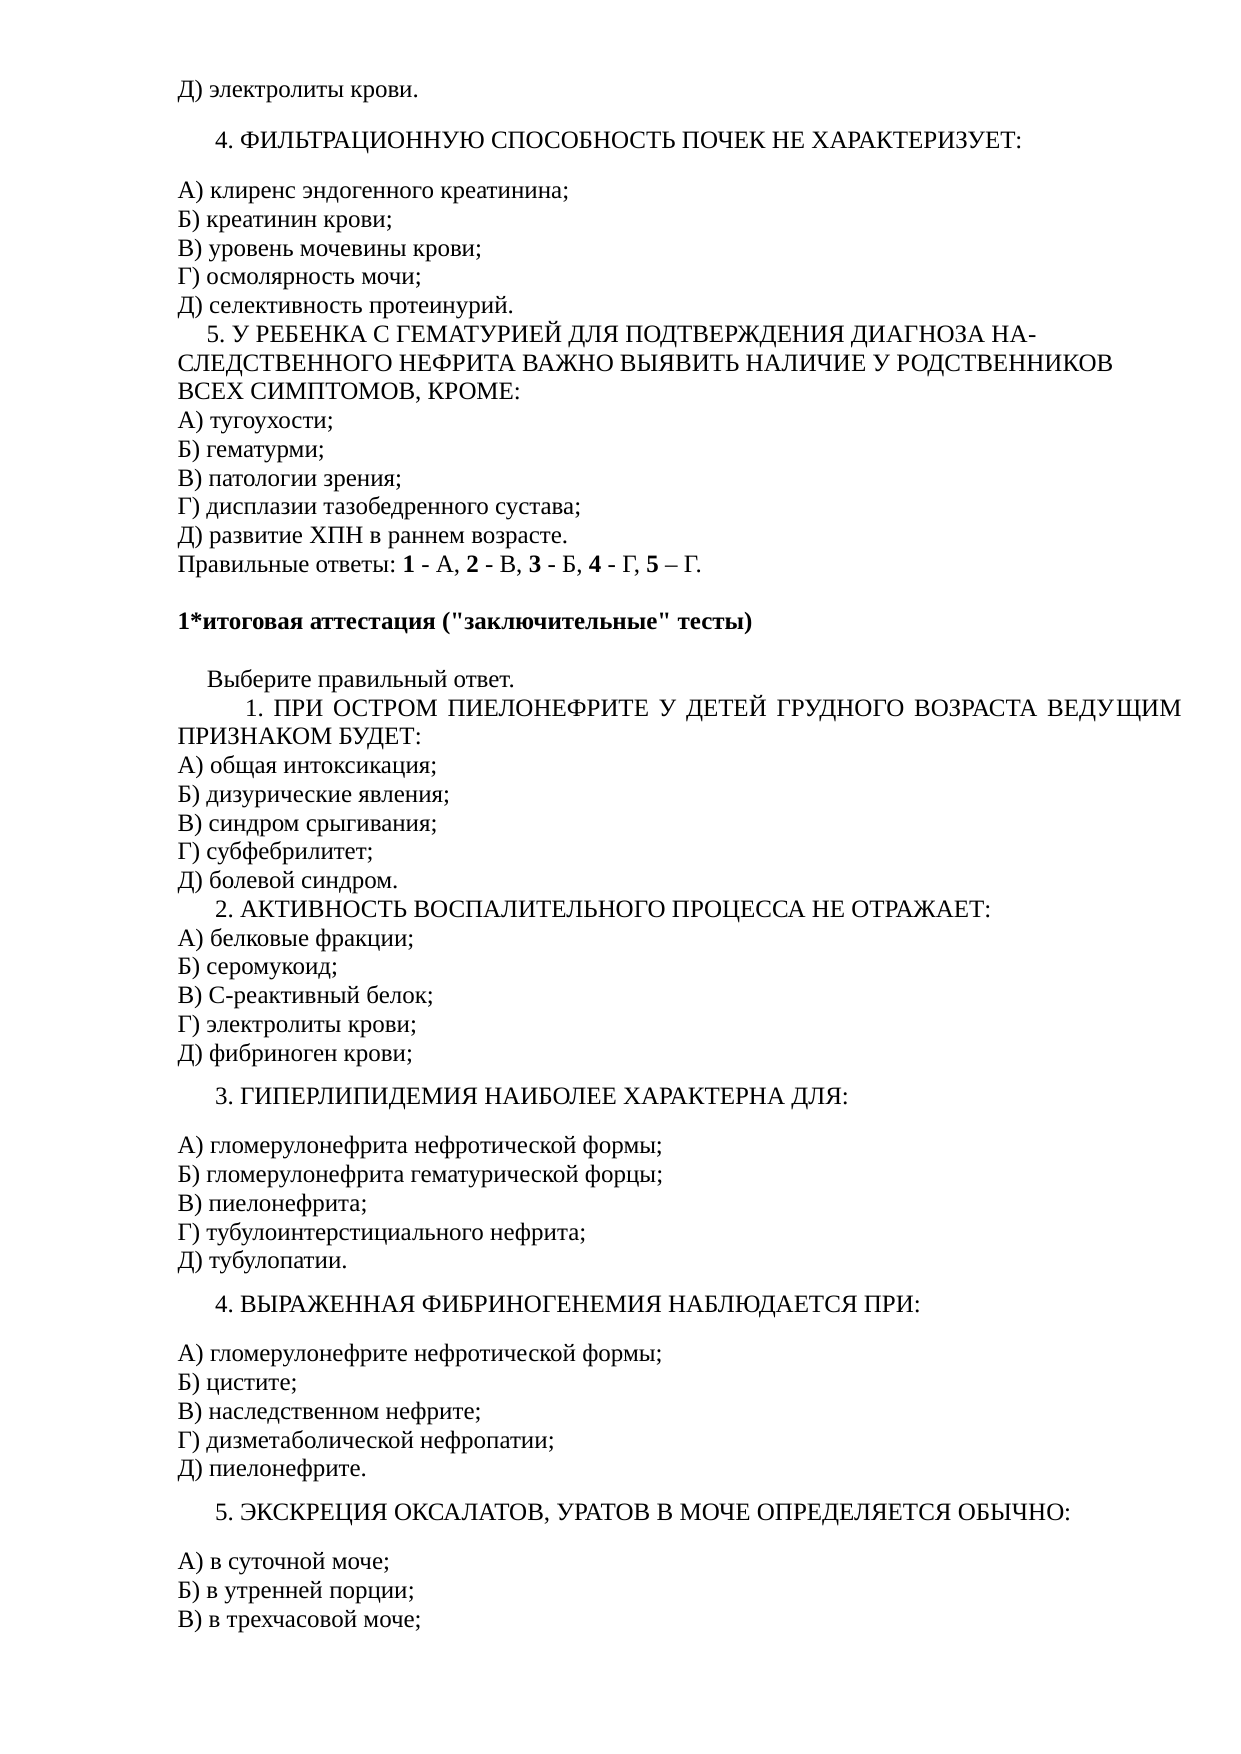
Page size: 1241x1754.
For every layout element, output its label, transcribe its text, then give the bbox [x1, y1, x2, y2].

text Г) осмолярность мочи; [177, 261, 1181, 290]
text Д) фибриноген крови; [177, 1038, 1181, 1066]
text B) С-реактивный белок; [177, 980, 1181, 1009]
text A) тугоухости; [177, 405, 1181, 434]
text B) патологии зрения; [177, 463, 1181, 491]
text B) пиелонефрита; [177, 1188, 1181, 1217]
text 1. ПРИ ОСТРОМ ПИЕЛОНЕФРИТЕ У ДЕТЕЙ ГРУДНОГО ВОЗРАСТА ВЕДУ­ЩИМ ПРИЗНАКОМ БУДЕТ: [177, 693, 1181, 750]
text 2. АКТИВНОСТЬ ВОСПАЛИТЕЛЬНОГО ПРОЦЕССА НЕ ОТРАЖАЕТ: [177, 894, 1181, 923]
text Д) тубулопатии. [177, 1246, 1181, 1274]
text Г) тубулоинтерстициального нефрита; [177, 1217, 1181, 1246]
text Д) электролиты крови. [177, 74, 1181, 103]
text Б) гематурми; [177, 434, 1181, 463]
text Г) субфебрилитет; [177, 836, 1181, 865]
text B) в трехчасовой моче; [177, 1604, 1181, 1633]
text Б) гломерулонефрита гематурической форцы; [177, 1159, 1181, 1188]
text Г) дизметаболической нефропатии; [177, 1425, 1181, 1453]
text A) гломерулонефрита нефротической формы; [177, 1131, 1181, 1159]
text Д) развитие ХПН в раннем возрасте. [177, 520, 1181, 549]
text Б) креатинин крови; [177, 204, 1181, 233]
text Выберите правильный ответ. [207, 664, 1181, 693]
text B) наследственном нефрите; [177, 1396, 1181, 1425]
text Г) электролиты крови; [177, 1009, 1181, 1038]
text 5. У РЕБЕНКА С ГЕМАТУРИЕЙ ДЛЯ ПОДТВЕРЖДЕНИЯ ДИАГНОЗА НА­СЛЕДСТВЕННОГО НЕФРИТА ВАЖНО ВЫЯВИТЬ НАЛИЧИЕ У РОДСТВЕННИКОВ ВСЕХ СИМПТОМОВ, КРОМЕ: [177, 319, 1181, 405]
text Правильные ответы: 1 - А, 2 - В, 3 - Б, 4 - Г, 5 – Г. [177, 549, 1181, 578]
text 4. ВЫРАЖЕННАЯ ФИБРИНОГЕНЕМИЯ НАБЛЮДАЕТСЯ ПРИ: [177, 1289, 1181, 1318]
text 5. ЭКСКРЕЦИЯ ОКСАЛАТОВ, УРАТОВ В МОЧЕ ОПРЕДЕЛЯЕТСЯ ОБЫЧНО: [177, 1497, 1181, 1526]
text B) синдром срыгивания; [177, 808, 1181, 836]
text Д) болевой синдром. [177, 865, 1181, 894]
text Г) дисплазии тазобедренного сустава; [177, 491, 1181, 520]
text A) белковые фракции; [177, 923, 1181, 951]
text B) уровень мочевины крови; [177, 233, 1181, 261]
list итоговая аттестация ("заключительные" тесты) [177, 606, 1181, 635]
text Б) дизурические явления; [177, 779, 1181, 808]
text Б) цистите; [177, 1367, 1181, 1396]
text 4. ФИЛЬТРАЦИОННУЮ СПОСОБНОСТЬ ПОЧЕК НЕ ХАРАКТЕРИЗУЕТ: [177, 126, 1181, 154]
text Б) серомукоид; [177, 951, 1181, 980]
text A) общая интоксикация; [177, 750, 1181, 779]
text 3. ГИПЕРЛИПИДЕМИЯ НАИБОЛЕЕ ХАРАКТЕРНА ДЛЯ: [177, 1081, 1181, 1110]
text Б) в утренней порции; [177, 1575, 1181, 1604]
text A) гломерулонефрите нефротической формы; [177, 1338, 1181, 1367]
text A) в суточной моче; [177, 1546, 1181, 1575]
text Д) селективность протеинурий. [177, 290, 1181, 319]
text Д) пиелонефрите. [177, 1453, 1181, 1482]
text A) клиренс эндогенного креатинина; [177, 175, 1181, 204]
